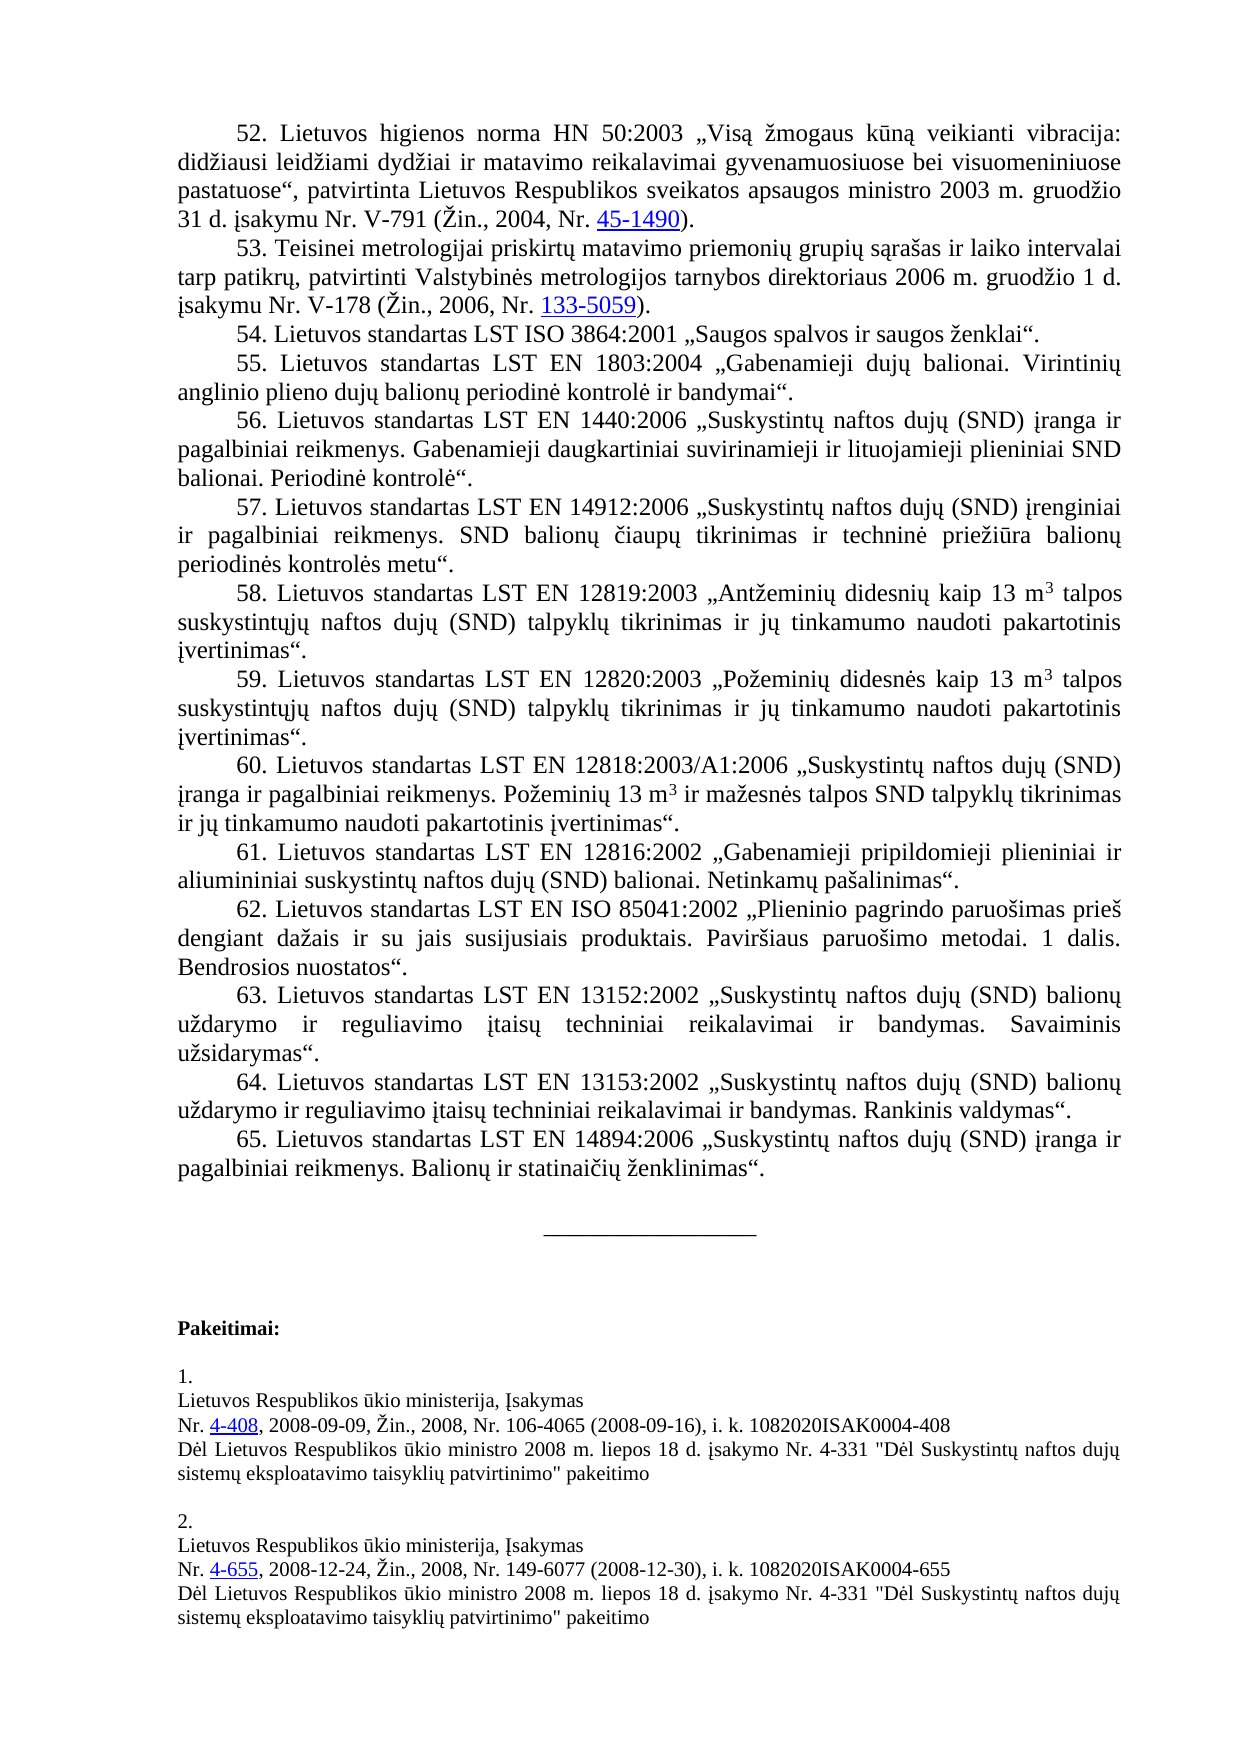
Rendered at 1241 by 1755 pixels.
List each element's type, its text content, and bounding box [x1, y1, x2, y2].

text Lietuvos Respublikos ūkio ministerija, Įsakymas [177, 1388, 1122, 1412]
text Lietuvos Respublikos ūkio ministerija, Įsakymas [177, 1533, 1122, 1557]
text 1. [177, 1364, 1122, 1388]
text 54. Lietuvos standartas LST ISO 3864:2001 „Saugos spalvos ir saugos ženklai“. [177, 319, 1122, 348]
text Dėl Lietuvos Respublikos ūkio ministro 2008 m. liepos 18 d. įsakymo Nr. 4-331 "Dėl Suskystintų naftos dujų sistemų eksploatavimo taisyklių patvirtinimo" pakeitimo [177, 1437, 1122, 1485]
text 57. Lietuvos standartas LST EN 14912:2006 „Suskystintų naftos dujų (SND) įrenginiai ir pagalbiniai reikmenys. SND balionų čiaupų tikrinimas ir techninė priežiūra balionų periodinės kontrolės metu“. [177, 492, 1122, 578]
text 63. Lietuvos standartas LST EN 13152:2002 „Suskystintų naftos dujų (SND) balionų uždarymo ir reguliavimo įtaisų techniniai reikalavimai ir bandymas. Savaiminis užsidarymas“. [177, 981, 1122, 1067]
text 61. Lietuvos standartas LST EN 12816:2002 „Gabenamieji pripildomieji plieniniai ir aliumininiai suskystintų naftos dujų (SND) balionai. Netinkamų pašalinimas“. [177, 837, 1122, 894]
text 58. Lietuvos standartas LST EN 12819:2003 „Antžeminių didesnių kaip 13 m3 talpos suskystintųjų naftos dujų (SND) talpyklų tikrinimas ir jų tinkamumo naudoti pakartotinis įvertinimas“. [177, 578, 1122, 664]
text Nr. 4-408, 2008-09-09, Žin., 2008, Nr. 106-4065 (2008-09-16), i. k. 1082020ISAK0004-408 [177, 1412, 1122, 1437]
text 56. Lietuvos standartas LST EN 1440:2006 „Suskystintų naftos dujų (SND) įranga ir pagalbiniai reikmenys. Gabenamieji daugkartiniai suvirinamieji ir lituojamieji plieniniai SND balionai. Periodinė kontrolė“. [177, 406, 1122, 492]
text _________________ [177, 1211, 1122, 1239]
text 64. Lietuvos standartas LST EN 13153:2002 „Suskystintų naftos dujų (SND) balionų uždarymo ir reguliavimo įtaisų techniniai reikalavimai ir bandymas. Rankinis valdymas“. [177, 1067, 1122, 1124]
text 59. Lietuvos standartas LST EN 12820:2003 „Požeminių didesnės kaip 13 m3 talpos suskystintųjų naftos dujų (SND) talpyklų tikrinimas ir jų tinkamumo naudoti pakartotinis įvertinimas“. [177, 664, 1122, 751]
text 2. [177, 1509, 1122, 1533]
text 52. Lietuvos higienos norma HN 50:2003 „Visą žmogaus kūną veikianti vibracija: didžiausi leidžiami dydžiai ir matavimo reikalavimai gyvenamuosiuose bei visuomeniniuose pastatuose“, patvirtinta Lietuvos Respublikos sveikatos apsaugos ministro 2003 m. gruodžio 31 d. įsakymu Nr. V-791 (Žin., 2004, Nr. 45-1490). [177, 118, 1122, 233]
text 60. Lietuvos standartas LST EN 12818:2003/A1:2006 „Suskystintų naftos dujų (SND) įranga ir pagalbiniai reikmenys. Požeminių 13 m3 ir mažesnės talpos SND talpyklų tikrinimas ir jų tinkamumo naudoti pakartotinis įvertinimas“. [177, 751, 1122, 837]
text Dėl Lietuvos Respublikos ūkio ministro 2008 m. liepos 18 d. įsakymo Nr. 4-331 "Dėl Suskystintų naftos dujų sistemų eksploatavimo taisyklių patvirtinimo" pakeitimo [177, 1581, 1122, 1629]
text Pakeitimai: [177, 1316, 1122, 1340]
text 62. Lietuvos standartas LST EN ISO 85041:2002 „Plieninio pagrindo paruošimas prieš dengiant dažais ir su jais susijusiais produktais. Paviršiaus paruošimo metodai. 1 dalis. Bendrosios nuostatos“. [177, 894, 1122, 981]
text 55. Lietuvos standartas LST EN 1803:2004 „Gabenamieji dujų balionai. Virintinių anglinio plieno dujų balionų periodinė kontrolė ir bandymai“. [177, 348, 1122, 406]
text Nr. 4-655, 2008-12-24, Žin., 2008, Nr. 149-6077 (2008-12-30), i. k. 1082020ISAK0004-655 [177, 1557, 1122, 1581]
text 65. Lietuvos standartas LST EN 14894:2006 „Suskystintų naftos dujų (SND) įranga ir pagalbiniai reikmenys. Balionų ir statinaičių ženklinimas“. [177, 1124, 1122, 1182]
text 53. Teisinei metrologijai priskirtų matavimo priemonių grupių sąrašas ir laiko intervalai tarp patikrų, patvirtinti Valstybinės metrologijos tarnybos direktoriaus 2006 m. gruodžio 1 d. įsakymu Nr. V-178 (Žin., 2006, Nr. 133-5059). [177, 233, 1122, 319]
